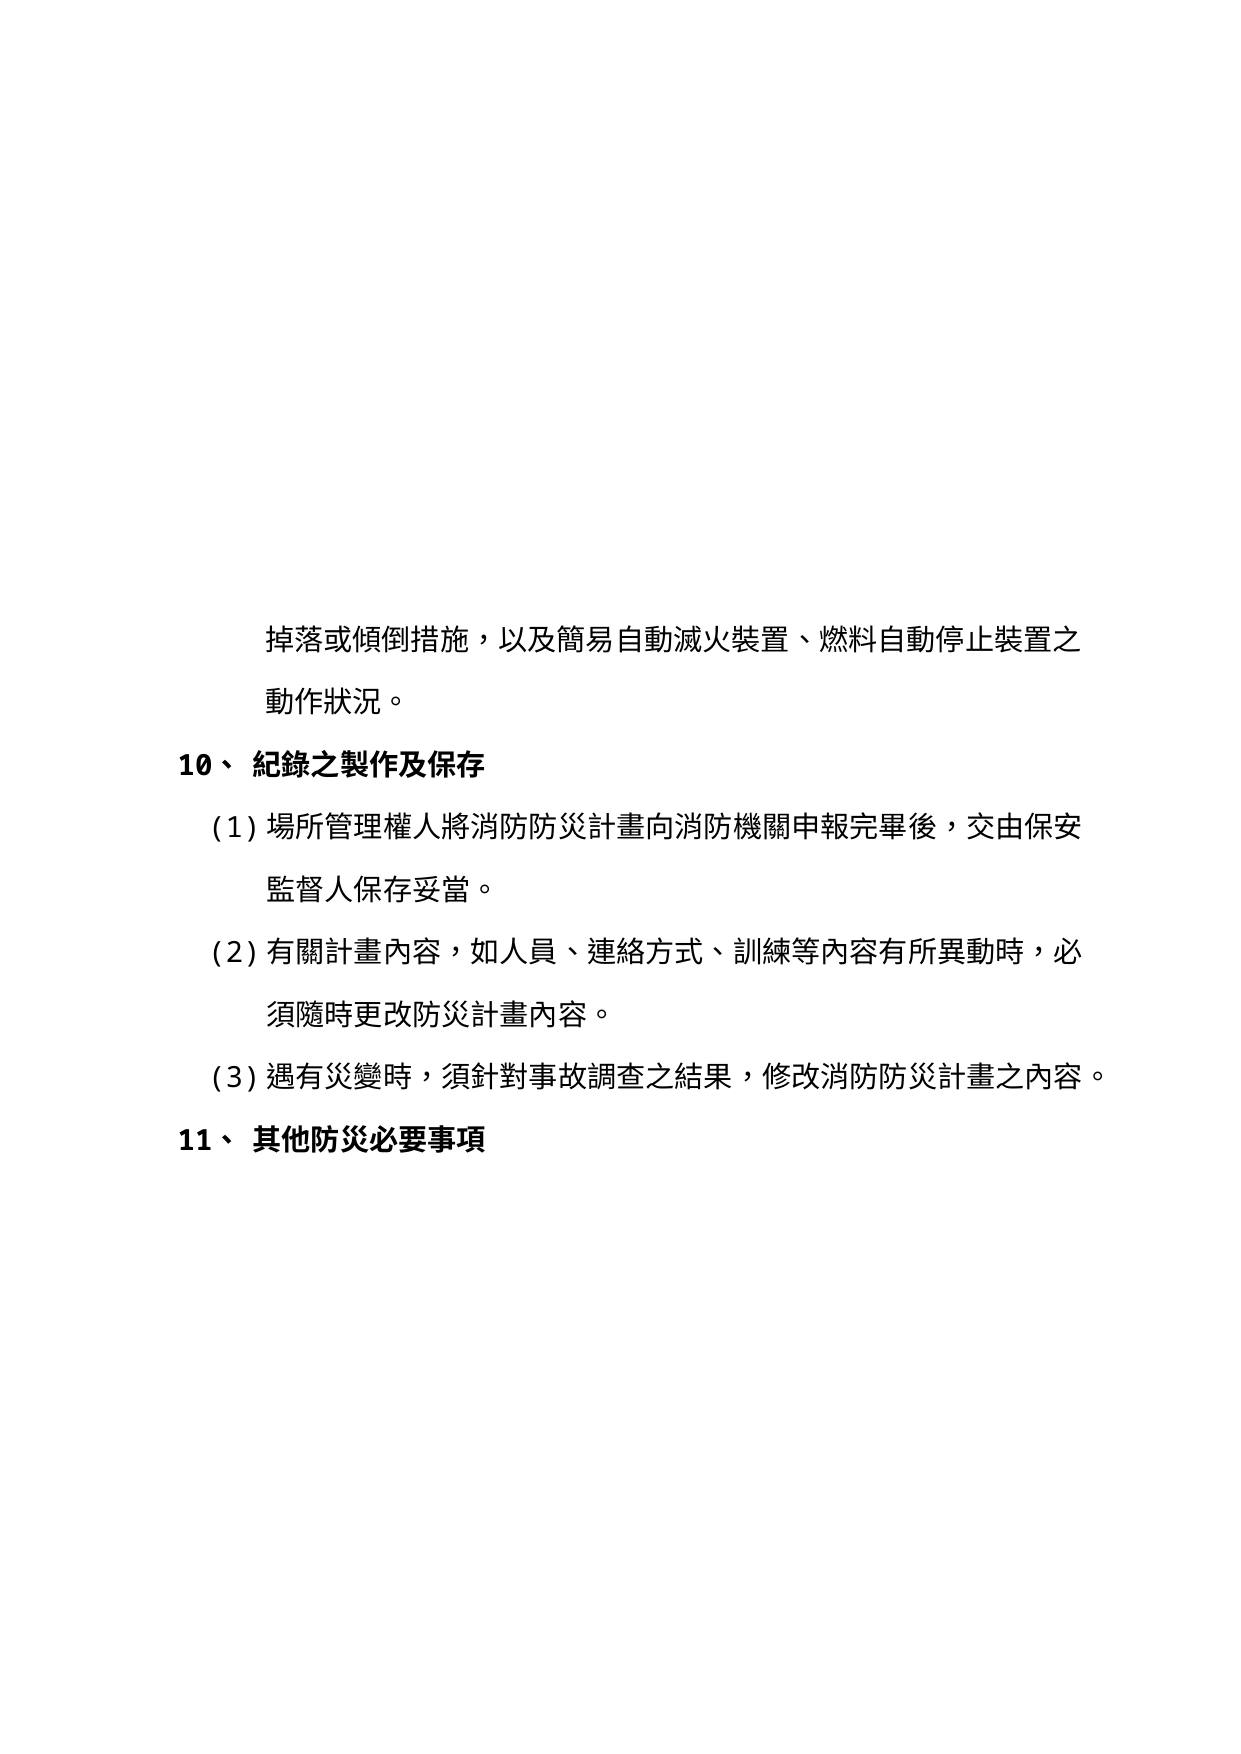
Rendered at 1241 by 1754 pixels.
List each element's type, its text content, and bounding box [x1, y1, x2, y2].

list 場所管理權人將消防防災計畫向消防機關申報完畢後，交由保安監督人保存妥當。 [208, 783, 1084, 908]
list 其他防災必要事項 [177, 1096, 1092, 1158]
list 有關計畫內容，如人員、連絡方式、訓練等內容有所異動時，必須隨時更改防災計畫內容。 [208, 908, 1084, 1033]
list 遇有災變時，須針對事故調查之結果，修改消防防災計畫之內容。 [208, 1033, 1084, 1096]
list 紀錄之製作及保存 [177, 721, 1092, 783]
list 掉落或傾倒措施，以及簡易自動滅火裝置、燃料自動停止裝置之動作狀況。 [221, 596, 1084, 721]
